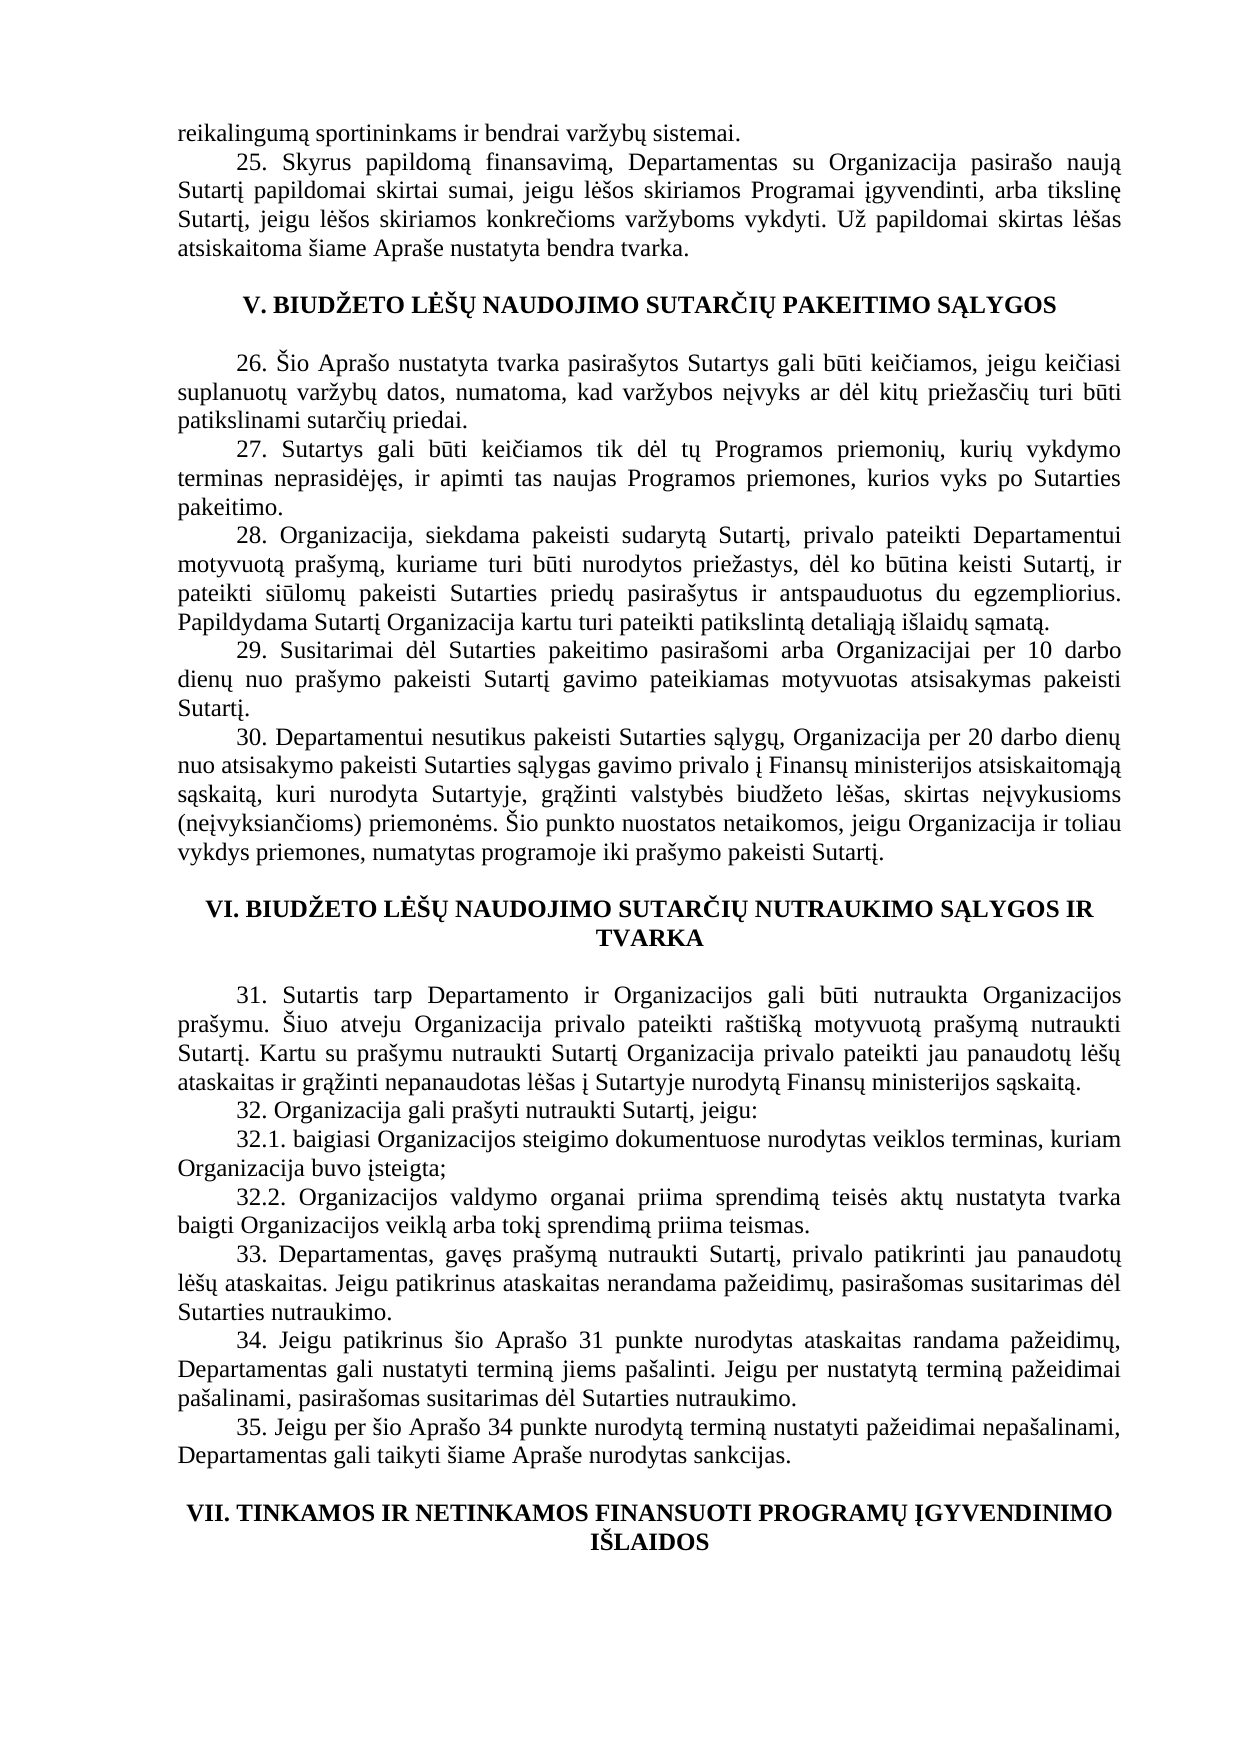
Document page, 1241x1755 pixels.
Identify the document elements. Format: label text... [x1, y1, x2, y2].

text 35. Jeigu per šio Aprašo 34 punkte nurodytą terminą nustatyti pažeidimai nepašalinami, Departamentas gali taikyti šiame Apraše nurodytas sankcijas. [177, 1412, 1122, 1469]
text VI. BIUDŽETO LĖŠŲ NAUDOJIMO SUTARČIŲ NUTRAUKIMO SĄLYGOS IR TVARKA [177, 894, 1122, 952]
text 32.2. Organizacijos valdymo organai priima sprendimą teisės aktų nustatyta tvarka baigti Organizacijos veiklą arba tokį sprendimą priima teismas. [177, 1182, 1122, 1239]
text 28. Organizacija, siekdama pakeisti sudarytą Sutartį, privalo pateikti Departamentui motyvuotą prašymą, kuriame turi būti nurodytos priežastys, dėl ko būtina keisti Sutartį, ir pateikti siūlomų pakeisti Sutarties priedų pasirašytus ir antspauduotus du egzempliorius. Papildydama Sutartį Organizacija kartu turi pateikti patikslintą detaliąją išlaidų sąmatą. [177, 521, 1122, 636]
text 26. Šio Aprašo nustatyta tvarka pasirašytos Sutartys gali būti keičiamos, jeigu keičiasi suplanuotų varžybų datos, numatoma, kad varžybos neįvyks ar dėl kitų priežasčių turi būti patikslinami sutarčių priedai. [177, 348, 1122, 434]
text 30. Departamentui nesutikus pakeisti Sutarties sąlygų, Organizacija per 20 darbo dienų nuo atsisakymo pakeisti Sutarties sąlygas gavimo privalo į Finansų ministerijos atsiskaitomąją sąskaitą, kuri nurodyta Sutartyje, grąžinti valstybės biudžeto lėšas, skirtas neįvykusioms (neįvyksiančioms) priemonėms. Šio punkto nuostatos netaikomos, jeigu Organizacija ir toliau vykdys priemones, numatytas programoje iki prašymo pakeisti Sutartį. [177, 722, 1122, 866]
text V. BIUDŽETO LĖŠŲ NAUDOJIMO SUTARČIŲ PAKEITIMO SĄLYGOS [177, 291, 1122, 319]
text 32.1. baigiasi Organizacijos steigimo dokumentuose nurodytas veiklos terminas, kuriam Organizacija buvo įsteigta; [177, 1124, 1122, 1182]
text 25. Skyrus papildomą finansavimą, Departamentas su Organizacija pasirašo naują Sutartį papildomai skirtai sumai, jeigu lėšos skiriamos Programai įgyvendinti, arba tikslinę Sutartį, jeigu lėšos skiriamos konkrečioms varžyboms vykdyti. Už papildomai skirtas lėšas atsiskaitoma šiame Apraše nustatyta bendra tvarka. [177, 147, 1122, 262]
text reikalingumą sportininkams ir bendrai varžybų sistemai. [177, 118, 1122, 147]
text 27. Sutartys gali būti keičiamos tik dėl tų Programos priemonių, kurių vykdymo terminas neprasidėjęs, ir apimti tas naujas Programos priemones, kurios vyks po Sutarties pakeitimo. [177, 434, 1122, 521]
text 31. Sutartis tarp Departamento ir Organizacijos gali būti nutraukta Organizacijos prašymu. Šiuo atveju Organizacija privalo pateikti raštišką motyvuotą prašymą nutraukti Sutartį. Kartu su prašymu nutraukti Sutartį Organizacija privalo pateikti jau panaudotų lėšų ataskaitas ir grąžinti nepanaudotas lėšas į Sutartyje nurodytą Finansų ministerijos sąskaitą. [177, 981, 1122, 1096]
text 34. Jeigu patikrinus šio Aprašo 31 punkte nurodytas ataskaitas randama pažeidimų, Departamentas gali nustatyti terminą jiems pašalinti. Jeigu per nustatytą terminą pažeidimai pašalinami, pasirašomas susitarimas dėl Sutarties nutraukimo. [177, 1326, 1122, 1412]
text 33. Departamentas, gavęs prašymą nutraukti Sutartį, privalo patikrinti jau panaudotų lėšų ataskaitas. Jeigu patikrinus ataskaitas nerandama pažeidimų, pasirašomas susitarimas dėl Sutarties nutraukimo. [177, 1239, 1122, 1326]
text VII. TINKAMOS IR NETINKAMOS FINANSUOTI PROGRAMŲ ĮGYVENDINIMO IŠLAIDOS [177, 1498, 1122, 1556]
text 32. Organizacija gali prašyti nutraukti Sutartį, jeigu: [177, 1096, 1122, 1124]
text 29. Susitarimai dėl Sutarties pakeitimo pasirašomi arba Organizacijai per 10 darbo dienų nuo prašymo pakeisti Sutartį gavimo pateikiamas motyvuotas atsisakymas pakeisti Sutartį. [177, 636, 1122, 722]
